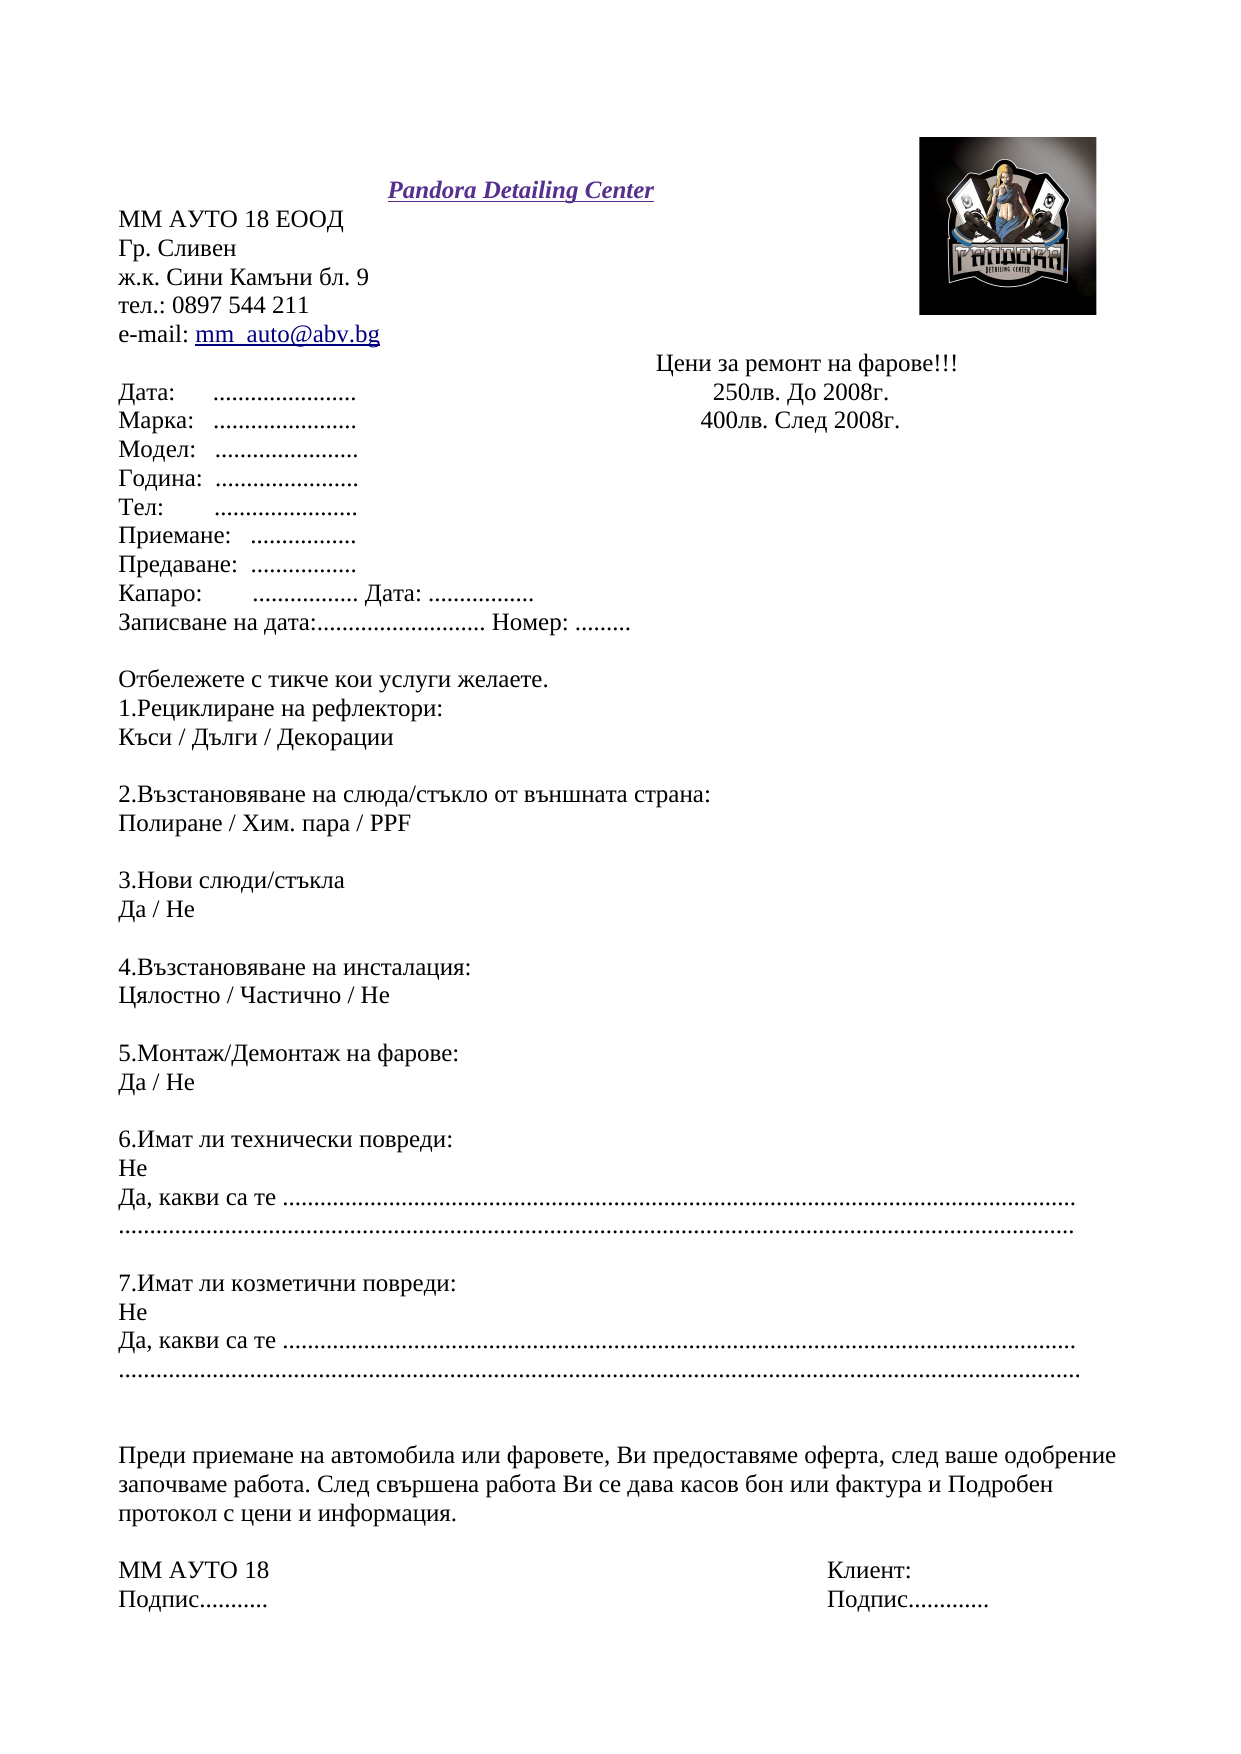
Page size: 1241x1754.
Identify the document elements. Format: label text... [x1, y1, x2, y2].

text Капаро: ................. Дата: ................. [118, 578, 1122, 607]
text Да, какви са те ............................................................................................................................... [118, 1182, 1122, 1211]
text Предаване: ................. [118, 549, 1122, 578]
text 6.Имат ли технически повреди: [118, 1124, 1122, 1153]
text [1097, 204, 1122, 233]
text [1097, 262, 1122, 291]
text Година: ....................... [118, 463, 1122, 492]
text Записване на дата:........................... Номер: ......... [118, 607, 1122, 636]
text Да / Не [118, 894, 1122, 923]
picture [919, 137, 1097, 315]
text Дата: ....................... 250лв. До 2008г. [118, 377, 1122, 406]
text 1.Рециклиране на рефлектори: [118, 693, 1122, 722]
text e-mail: mm_auto@abv.bg [118, 319, 1122, 348]
text Тел: ....................... [118, 492, 1122, 521]
text 3.Нови слюди/стъкла [118, 866, 1122, 894]
text Отбележете с тикче кои услуги желаете. [118, 664, 1122, 693]
text Да / Не [118, 1067, 1122, 1096]
text ж.к. Сини Камъни бл. 9 [118, 262, 919, 291]
text започваме работа. След свършена работа Ви се дава касов бон или фактура и Подробен протокол с цени и информация. [118, 1469, 1122, 1527]
text ММ АУТО 18 Клиент: [118, 1556, 1122, 1584]
text Къси / Дълги / Декорации [118, 722, 1122, 751]
text 5.Монтаж/Демонтаж на фарове: [118, 1038, 1122, 1067]
text Приемане: ................. [118, 521, 1122, 549]
text тел.: 0897 544 211 [118, 291, 1122, 319]
text Pandora Detailing Center [118, 176, 919, 204]
text Полиране / Хим. пара / PPF [118, 808, 1122, 837]
text Модел: ....................... [118, 434, 1122, 463]
text Подпис........... Подпис............. [118, 1584, 1122, 1613]
text Гр. Сливен [118, 233, 919, 262]
text Марка: ....................... 400лв. След 2008г. [118, 406, 1122, 434]
text ММ АУТО 18 ЕООД [118, 204, 919, 233]
text Не [118, 1297, 1122, 1326]
text Не [118, 1153, 1122, 1182]
text [1097, 176, 1122, 204]
text Преди приемане на автомобила или фаровете, Ви предоставяме оферта, след ваше одобрение [118, 1441, 1122, 1469]
text Цялостно / Частично / Не [118, 981, 1122, 1009]
text Цени за ремонт на фарове!!! [118, 348, 1122, 377]
text 2.Възстановяване на слюда/стъкло от външната страна: [118, 779, 1122, 808]
text Да, какви са те ............................................................................................................................... [118, 1326, 1122, 1354]
text .......................................................................................................................................................... [118, 1354, 1122, 1383]
text 7.Имат ли козметични повреди: [118, 1268, 1122, 1297]
text 4.Възстановяване на инсталация: [118, 952, 1122, 981]
text ......................................................................................................................................................... [118, 1211, 1122, 1239]
text [1097, 233, 1122, 262]
